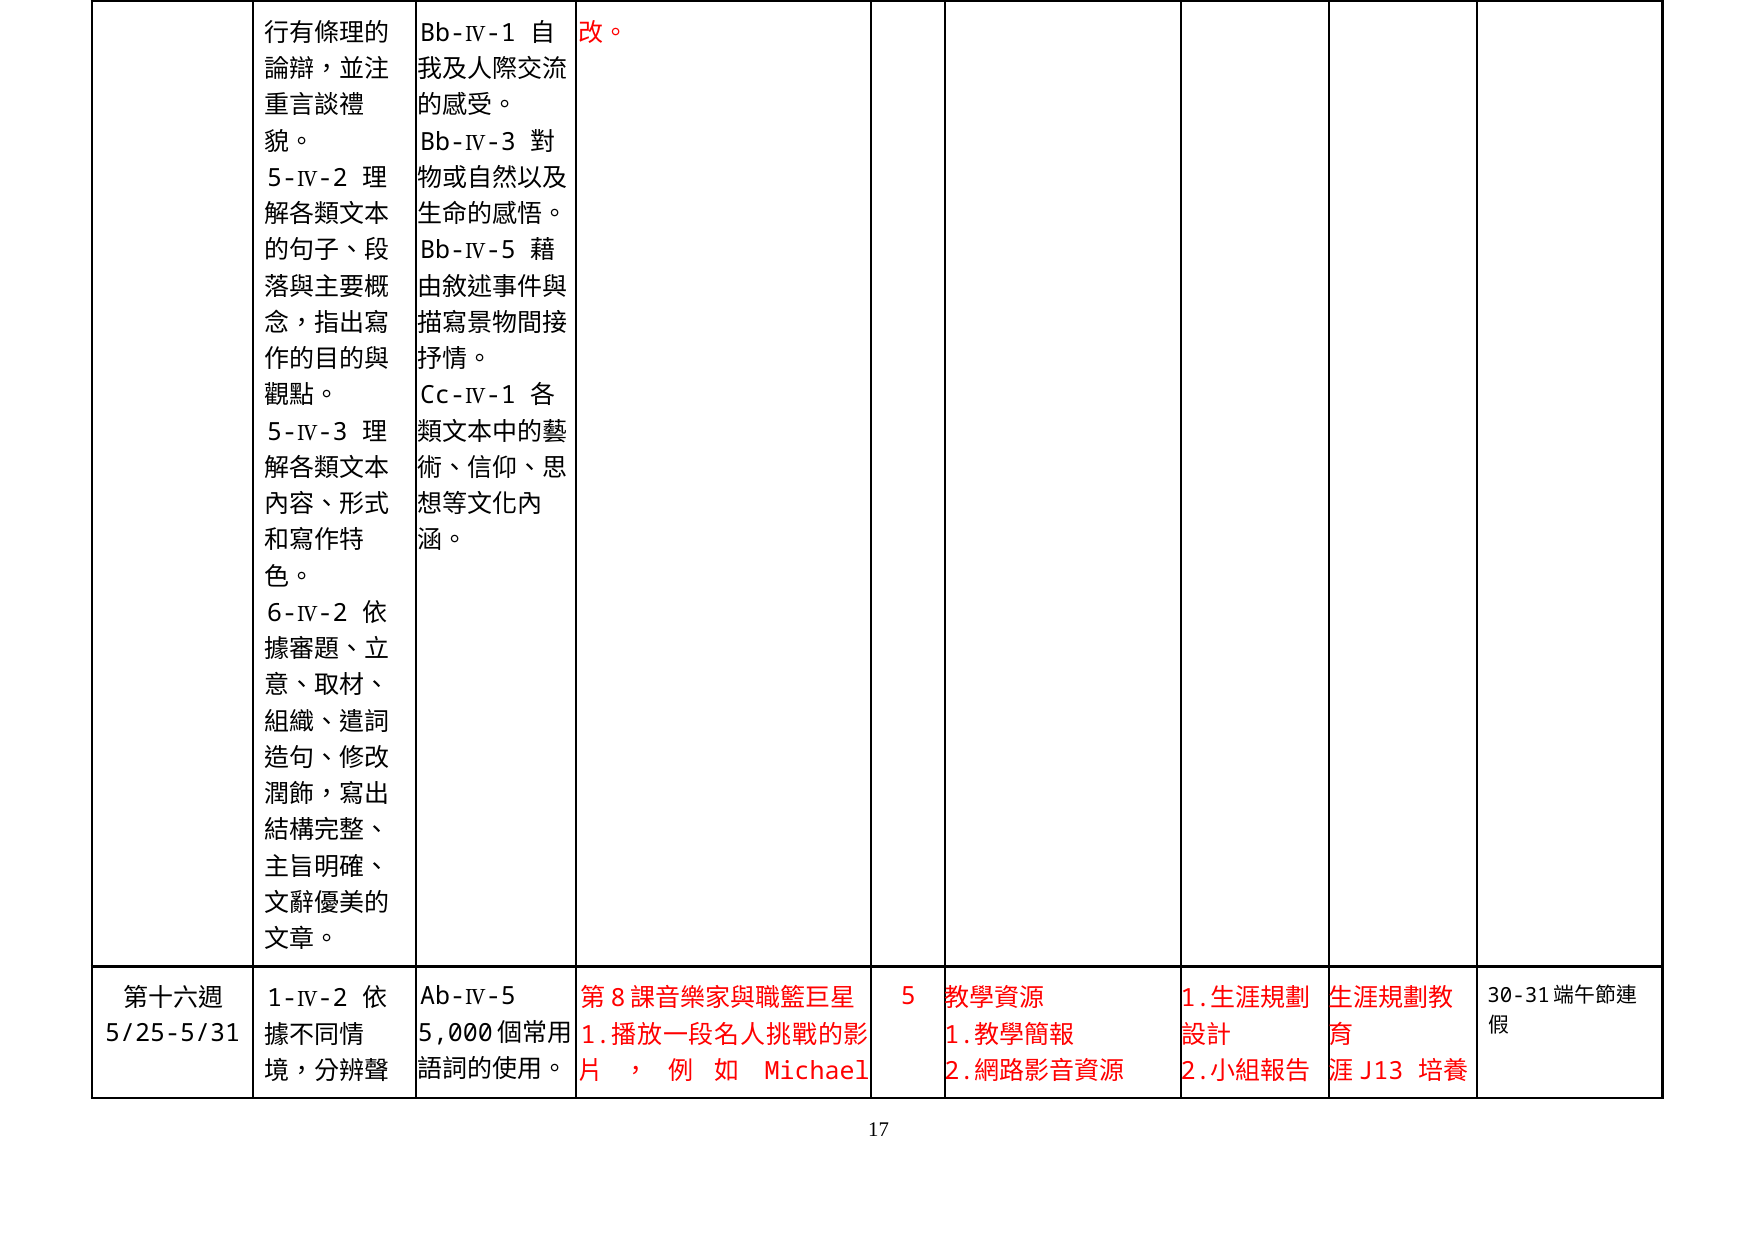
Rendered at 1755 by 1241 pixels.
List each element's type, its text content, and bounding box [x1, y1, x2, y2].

table_cell [946, 2, 1180, 965]
table_cell 1.生涯規劃設計 2.小組報告 [1182, 968, 1328, 1097]
table_cell [872, 2, 944, 965]
table_cell [1182, 2, 1328, 965]
table_cell Ab-Ⅳ-5 5,000個常用語詞的使用。 [417, 968, 575, 1097]
table_cell 改。 [577, 2, 870, 965]
table_cell 生涯規劃教育 涯J13 培養 [1330, 968, 1476, 1097]
table_cell 第8課音樂家與職籃巨星 1.播放一段名人挑戰的影片，例如Michael [577, 968, 870, 1097]
table_cell [1478, 2, 1661, 965]
table_cell 行有條理的論辯，並注重言談禮貌。 5-Ⅳ-2 理解各類文本的句子、段落與主要概念，指出寫作的目的與觀點。 5-Ⅳ-3 理解各類文本內容、形式和寫作特色。 6-Ⅳ-2 依據審題、立意、取材、組織、遣詞造句、修改潤飾，寫出結構完整、主旨明確、文辭優美的文章。 [254, 2, 415, 965]
table_cell [1330, 2, 1476, 965]
table_cell [93, 2, 252, 965]
table_cell 第十六週5/25-5/31 [93, 968, 252, 1097]
table_cell Bb-Ⅳ-1 自我及人際交流的感受。 Bb-Ⅳ-3 對物或自然以及生命的感悟。 Bb-Ⅳ-5 藉由敘述事件與描寫景物間接抒情。 Cc-Ⅳ-1 各類文本中的藝術、信仰、思想等文化內涵。 [417, 2, 575, 965]
table_cell 30-31端午節連假 [1478, 968, 1661, 1097]
table_cell 5 [872, 968, 944, 1097]
table_cell 教學資源 1.教學簡報 2.網路影音資源 [946, 968, 1180, 1097]
table_cell 1-Ⅳ-2 依據不同情境，分辨聲 [254, 968, 415, 1097]
